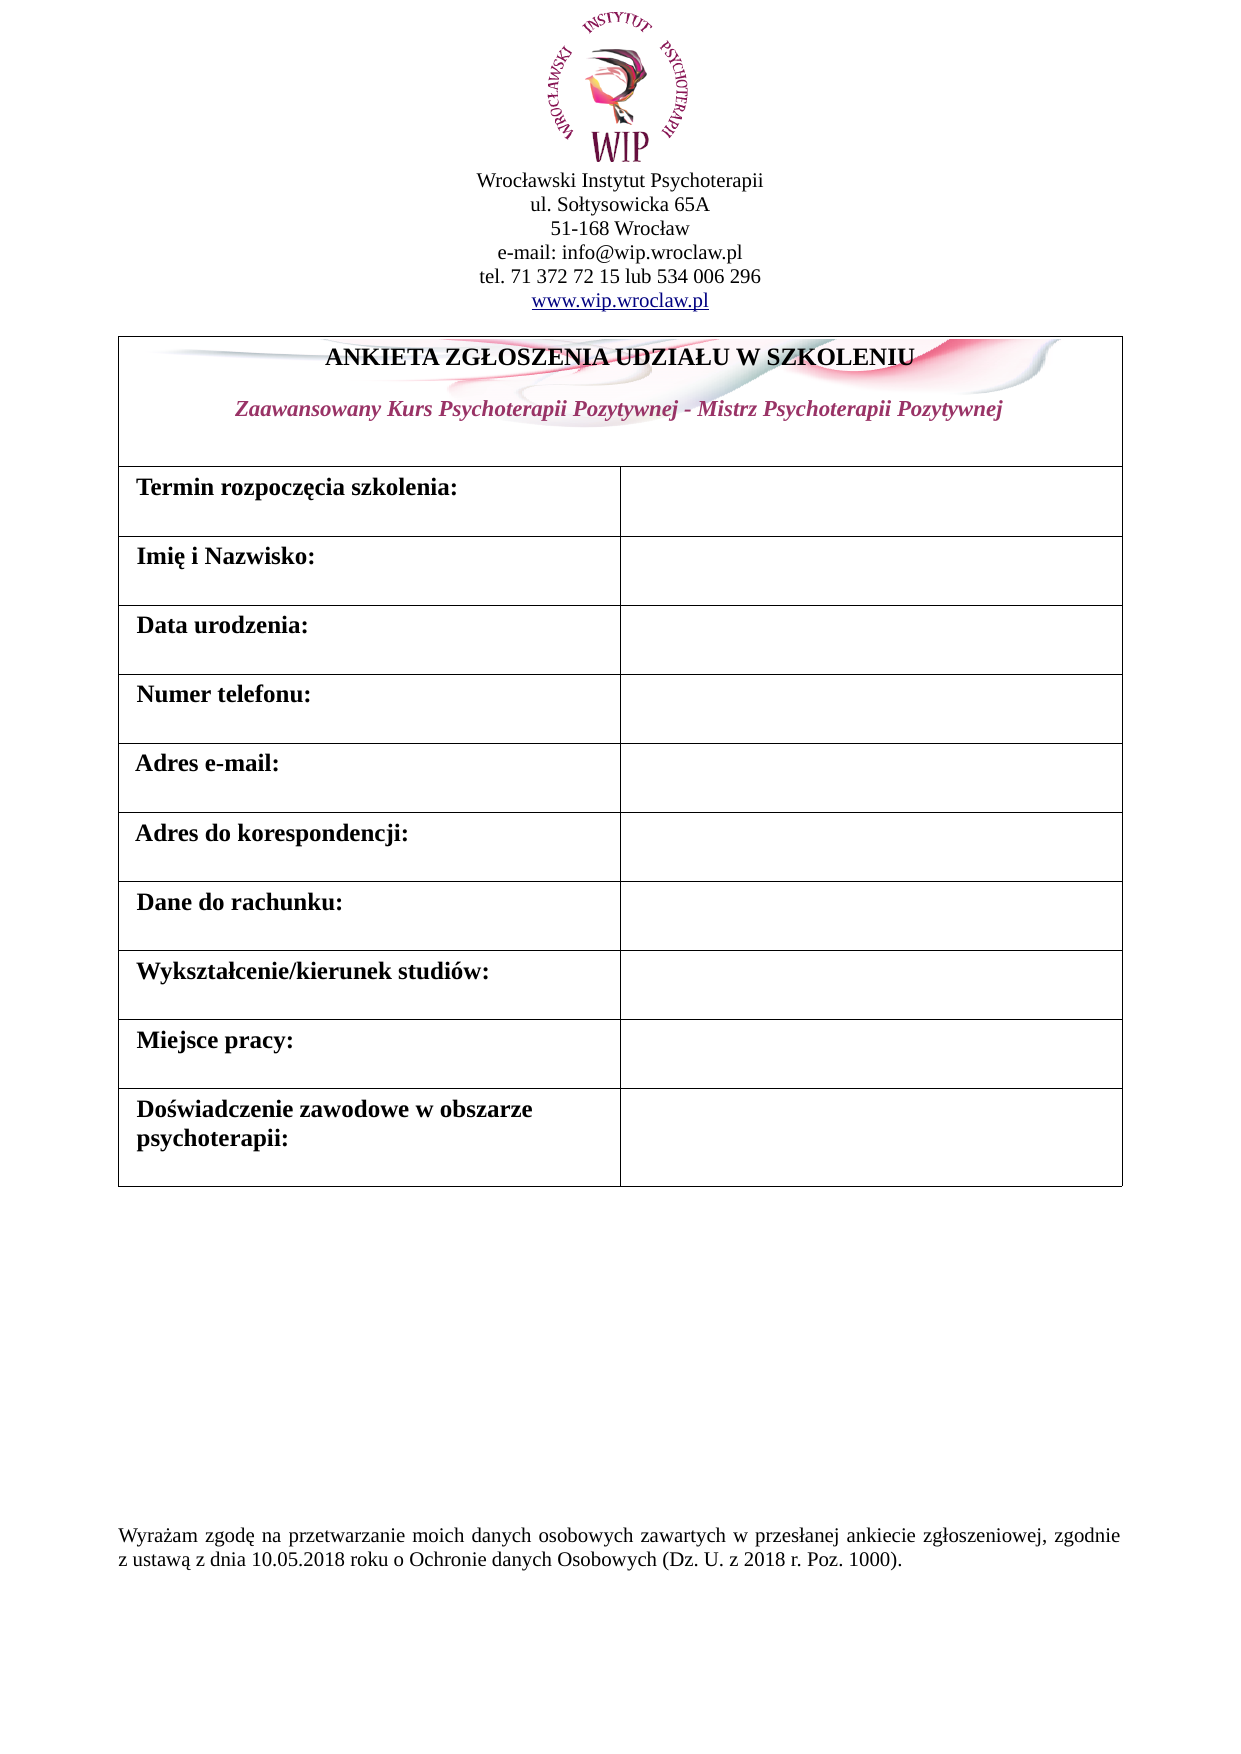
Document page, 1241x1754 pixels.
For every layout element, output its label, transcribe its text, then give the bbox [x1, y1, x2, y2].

table_cell [621, 882, 1122, 950]
table_cell Wykształcenie/kierunek studiów: [119, 951, 620, 1019]
table_cell [621, 813, 1122, 881]
table_cell [621, 675, 1122, 743]
table_cell [621, 1089, 1122, 1186]
table_cell Numer telefonu: [119, 675, 620, 743]
table_cell [621, 744, 1122, 812]
table_cell [621, 537, 1122, 604]
text Wrocławski Instytut Psychoterapii ul. Sołtysowicka 65A 51-168 Wrocław e-mail: info@wip.wroclaw.pl tel. 71 372 72 15 lub 534 006 296 www.wip.wroclaw.pl [118, 118, 1122, 312]
table_cell Data urodzenia: [119, 606, 620, 674]
table_cell Adres e-mail: [119, 744, 620, 812]
picture [516, 0, 724, 168]
table_header ANKIETA ZGŁOSZENIA UDZIAŁU W SZKOLENIU Zaawansowany Kurs Psychoterapii Pozytywnej - Mistrz Psychoterapii Pozytywnej [119, 337, 1122, 466]
table_cell [621, 1020, 1122, 1088]
table_cell Adres do korespondencji: [119, 813, 620, 881]
table_cell Doświadczenie zawodowe w obszarze psychoterapii: [119, 1089, 620, 1186]
table_cell Miejsce pracy: [119, 1020, 620, 1088]
table_cell [621, 606, 1122, 674]
table_cell [621, 467, 1122, 536]
table_cell [621, 951, 1122, 1019]
table_cell Imię i Nazwisko: [119, 537, 620, 604]
table_cell Dane do rachunku: [119, 882, 620, 950]
text Wyrażam zgodę na przetwarzanie moich danych osobowych zawartych w przesłanej ankiecie zgłoszeniowej, zgodnie z ustawą z dnia 10.05.2018 roku o Ochronie danych Osobowych (Dz. U. z 2018 r. Poz. 1000). [118, 1523, 1122, 1571]
table_cell Termin rozpoczęcia szkolenia: [119, 467, 620, 536]
